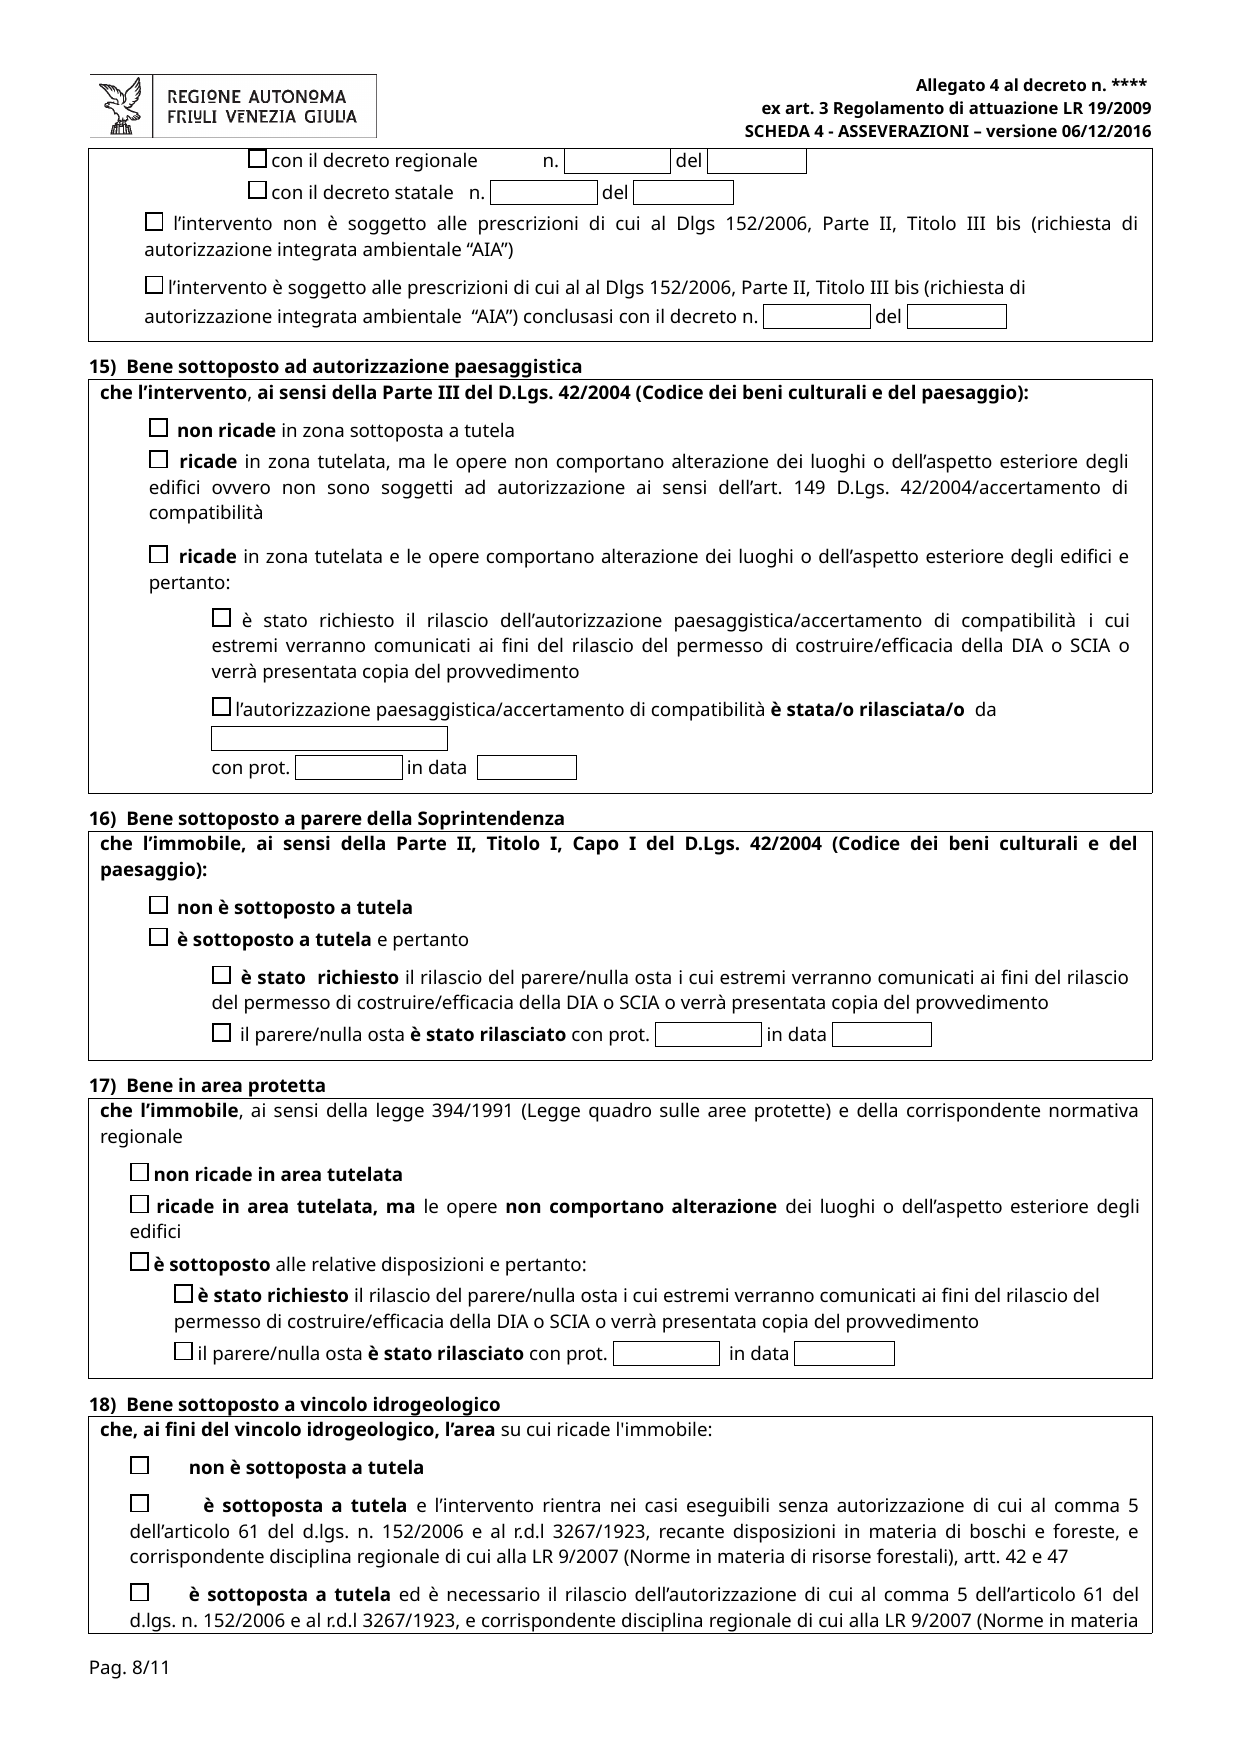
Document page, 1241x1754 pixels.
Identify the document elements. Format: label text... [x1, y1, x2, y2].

table_header che, ai fini del vincolo idrogeologico, l’area su cui ricade l'immobile: non è sottoposta a tutela è sottoposta a tutela e l’intervento rientra nei casi eseguibili senza autorizzazione di cui al comma 5 dell’articolo 61 del d.lgs. n. 152/2006 e al r.d.l 3267/1923, recante disposizioni in materia di boschi e foreste, e corrispondente disciplina regionale di cui alla LR 9/2007 (Norme in materia di risorse forestali), artt. 42 e 47 è sottoposta a tutela ed è necessario il rilascio dell’autorizzazione di cui al comma 5 dell’articolo 61 del d.lgs. n. 152/2006 e al r.d.l 3267/1923, e corrispondente disciplina regionale di cui alla LR 9/2007 (Norme in materia [89, 1417, 1152, 1633]
list Bene sottoposto a vincolo idrogeologico [88, 1391, 1152, 1416]
list Bene in area protetta [88, 1072, 1152, 1098]
list Bene sottoposto a parere della Soprintendenza [88, 805, 1152, 831]
table_header che l’immobile, ai sensi della legge 394/1991 (Legge quadro sulle aree protette) e della corrispondente normativa regionale non ricade in area tutelata ricade in area tutelata, ma le opere non comportano alterazione dei luoghi o dell’aspetto esteriore degli edifici è sottoposto alle relative disposizioni e pertanto: è stato richiesto il rilascio del parere/nulla osta i cui estremi verranno comunicati ai fini del rilascio del permesso di costruire/efficacia della DIA o SCIA o verrà presentata copia del provvedimento il parere/nulla osta è stato rilasciato con prot. in data [89, 1099, 1152, 1378]
table_header che l’intervento, ai sensi della Parte III del D.Lgs. 42/2004 (Codice dei beni culturali e del paesaggio): non ricade in zona sottoposta a tutela ricade in zona tutelata, ma le opere non comportano alterazione dei luoghi o dell’aspetto esteriore degli edifici ovvero non sono soggetti ad autorizzazione ai sensi dell’art. 149 D.Lgs. 42/2004/accertamento di compatibilità ricade in zona tutelata e le opere comportano alterazione dei luoghi o dell’aspetto esteriore degli edifici e pertanto: è stato richiesto il rilascio dell’autorizzazione paesaggistica/accertamento di compatibilità i cui estremi verranno comunicati ai fini del rilascio del permesso di costruire/efficacia della DIA o SCIA o verrà presentata copia del provvedimento l’autorizzazione paesaggistica/accertamento di compatibilità è stata/o rilasciata/o da con prot. in data [89, 380, 1152, 792]
list Bene sottoposto ad autorizzazione paesaggistica [88, 353, 1152, 379]
table_header con il decreto regionale n. del con il decreto statale n. del l’intervento non è soggetto alle prescrizioni di cui al Dlgs 152/2006, Parte II, Titolo III bis (richiesta di autorizzazione integrata ambientale “AIA”) l’intervento è soggetto alle prescrizioni di cui al al Dlgs 152/2006, Parte II, Titolo III bis (richiesta di autorizzazione integrata ambientale “AIA”) conclusasi con il decreto n. del [89, 149, 1152, 341]
table_header che l’immobile, ai sensi della Parte II, Titolo I, Capo I del D.Lgs. 42/2004 (Codice dei beni culturali e del paesaggio): non è sottoposto a tutela è sottoposto a tutela e pertanto è stato richiesto il rilascio del parere/nulla osta i cui estremi verranno comunicati ai fini del rilascio del permesso di costruire/efficacia della DIA o SCIA o verrà presentata copia del provvedimento il parere/nulla osta è stato rilasciato con prot. in data [89, 832, 1152, 1060]
